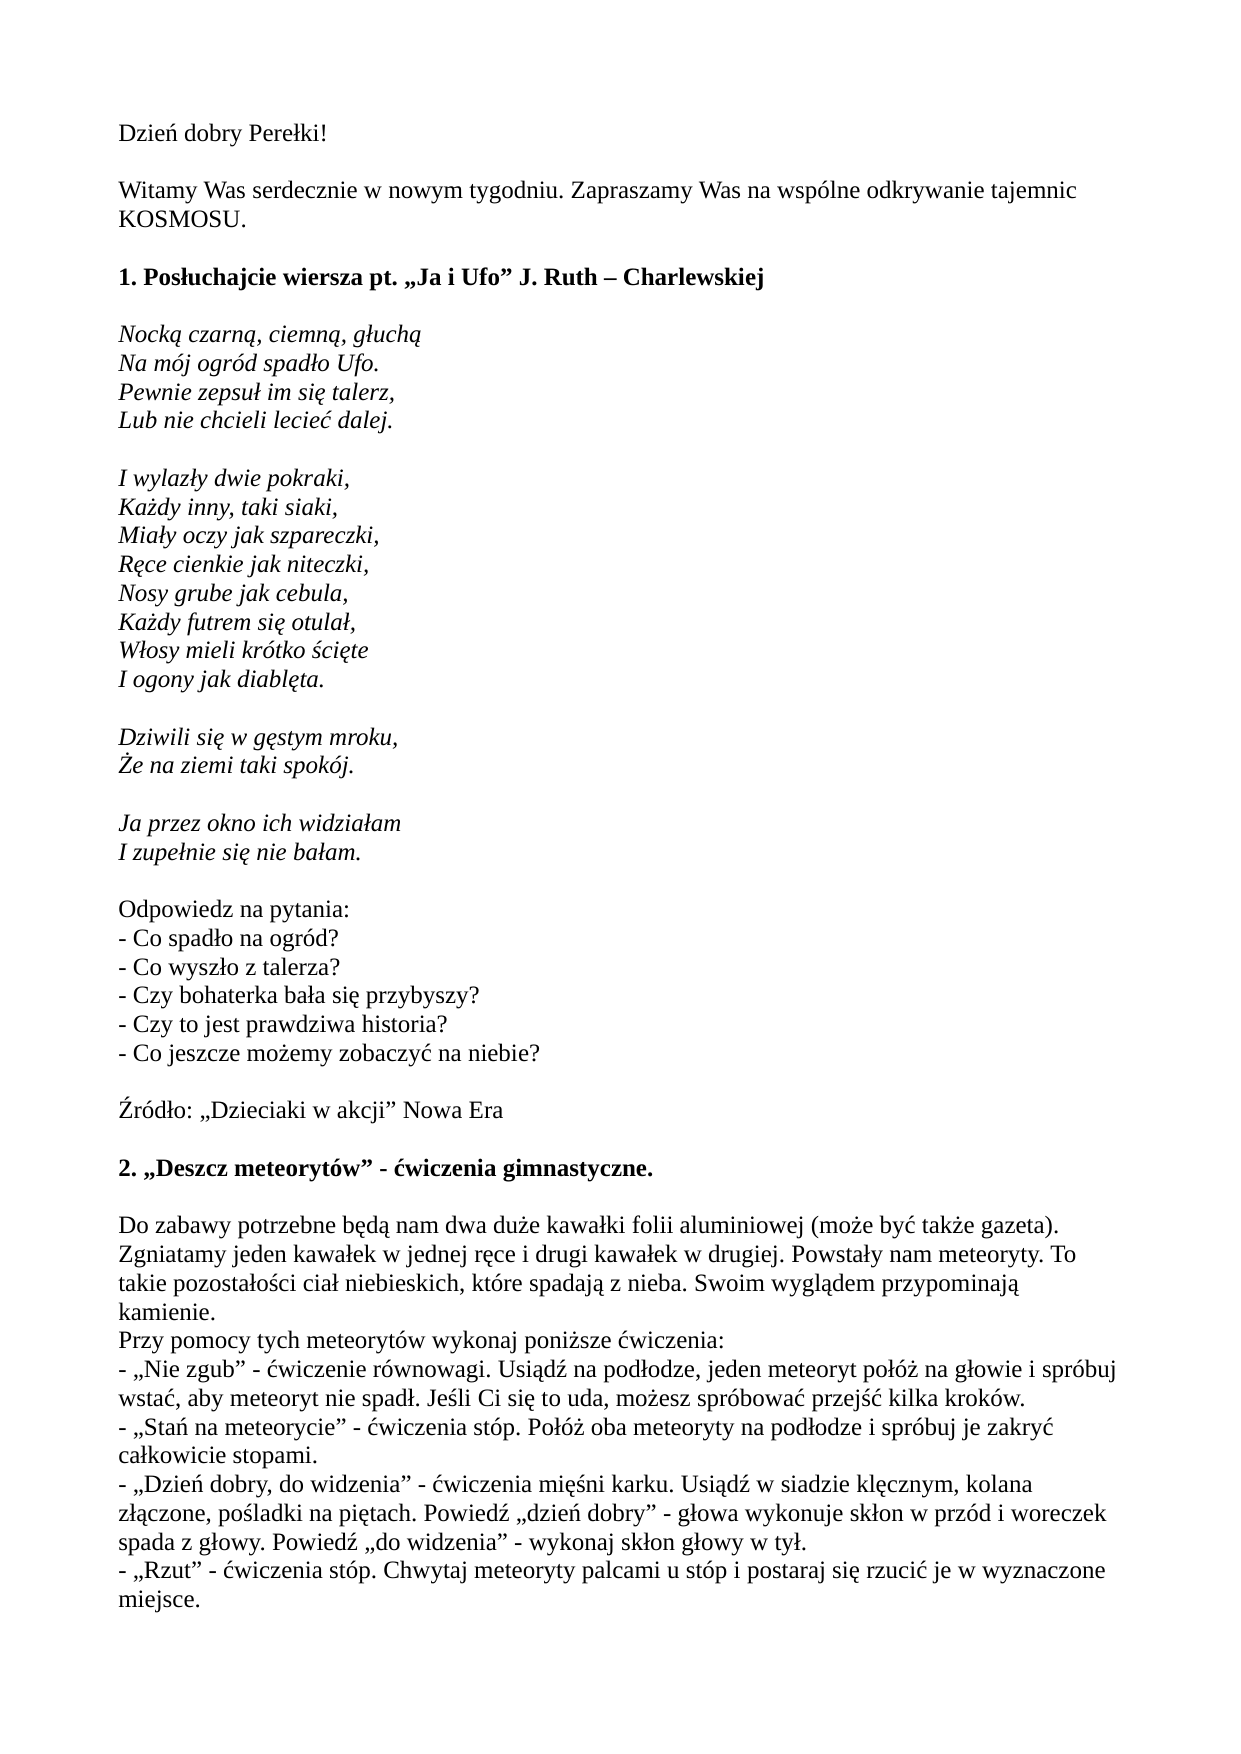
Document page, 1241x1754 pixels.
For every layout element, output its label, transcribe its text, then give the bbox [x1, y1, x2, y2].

text - Czy to jest prawdziwa historia? [118, 1009, 1122, 1038]
text Włosy mieli krótko ścięte [118, 636, 1122, 664]
text Lub nie chcieli lecieć dalej. [118, 406, 1122, 463]
text - Co jeszcze możemy zobaczyć na niebie? Źródło: „Dzieciaki w akcji” Nowa Era 2. „Deszcz meteorytów” - ćwiczenia gimnastyczne. Do zabawy potrzebne będą nam dwa duże kawałki folii aluminiowej (może być także gazeta). Zgniatamy jeden kawałek w jednej ręce i drugi kawałek w drugiej. Powstały nam meteoryty. To takie pozostałości ciał niebieskich, które spadają z nieba. Swoim wyglądem przypominają kamienie. Przy pomocy tych meteorytów wykonaj poniższe ćwiczenia: - „Nie zgub” - ćwiczenie równowagi. Usiądź na podłodze, jeden meteoryt połóż na głowie i spróbuj wstać, aby meteoryt nie spadł. Jeśli Ci się to uda, możesz spróbować przejść kilka kroków. - „Stań na meteorycie” - ćwiczenia stóp. Połóż oba meteoryty na podłodze i spróbuj je zakryć całkowicie stopami. - „Dzień dobry, do widzenia” - ćwiczenia mięśni karku. Usiądź w siadzie klęcznym, kolana złączone, pośladki na piętach. Powiedź „dzień dobry” - głowa wykonuje skłon w przód i woreczek spada z głowy. Powiedź „do widzenia” - wykonaj skłon głowy w tył. - „Rzut” - ćwiczenia stóp. Chwytaj meteoryty palcami u stóp i postaraj się rzucić je w wyznaczone miejsce. [118, 1038, 1122, 1613]
text I wylazły dwie pokraki, [118, 463, 1122, 492]
text Dzień dobry Perełki! Witamy Was serdecznie w nowym tygodniu. Zapraszamy Was na wspólne odkrywanie tajemnic KOSMOSU. 1. Posłuchajcie wiersza pt. „Ja i Ufo” J. Ruth – Charlewskiej Nocką czarną, ciemną, głuchą [118, 118, 1122, 348]
text Ja przez okno ich widziałam [118, 808, 1122, 837]
text Miały oczy jak szpareczki, [118, 521, 1122, 549]
text Dziwili się w gęstym mroku, [118, 722, 1122, 751]
text Że na ziemi taki spokój. [118, 751, 1122, 808]
text I zupełnie się nie bałam. Odpowiedz na pytania: - Co spadło na ogród? - Co wyszło z talerza? [118, 837, 1122, 981]
text Pewnie zepsuł im się talerz, [118, 377, 1122, 406]
text Nosy grube jak cebula, [118, 578, 1122, 607]
text Na mój ogród spadło Ufo. [118, 348, 1122, 377]
text Ręce cienkie jak niteczki, [118, 549, 1122, 578]
text Każdy inny, taki siaki, [118, 492, 1122, 521]
text I ogony jak diablęta. [118, 664, 1122, 722]
text Każdy futrem się otulał, [118, 607, 1122, 636]
text - Czy bohaterka bała się przybyszy? [118, 981, 1122, 1009]
